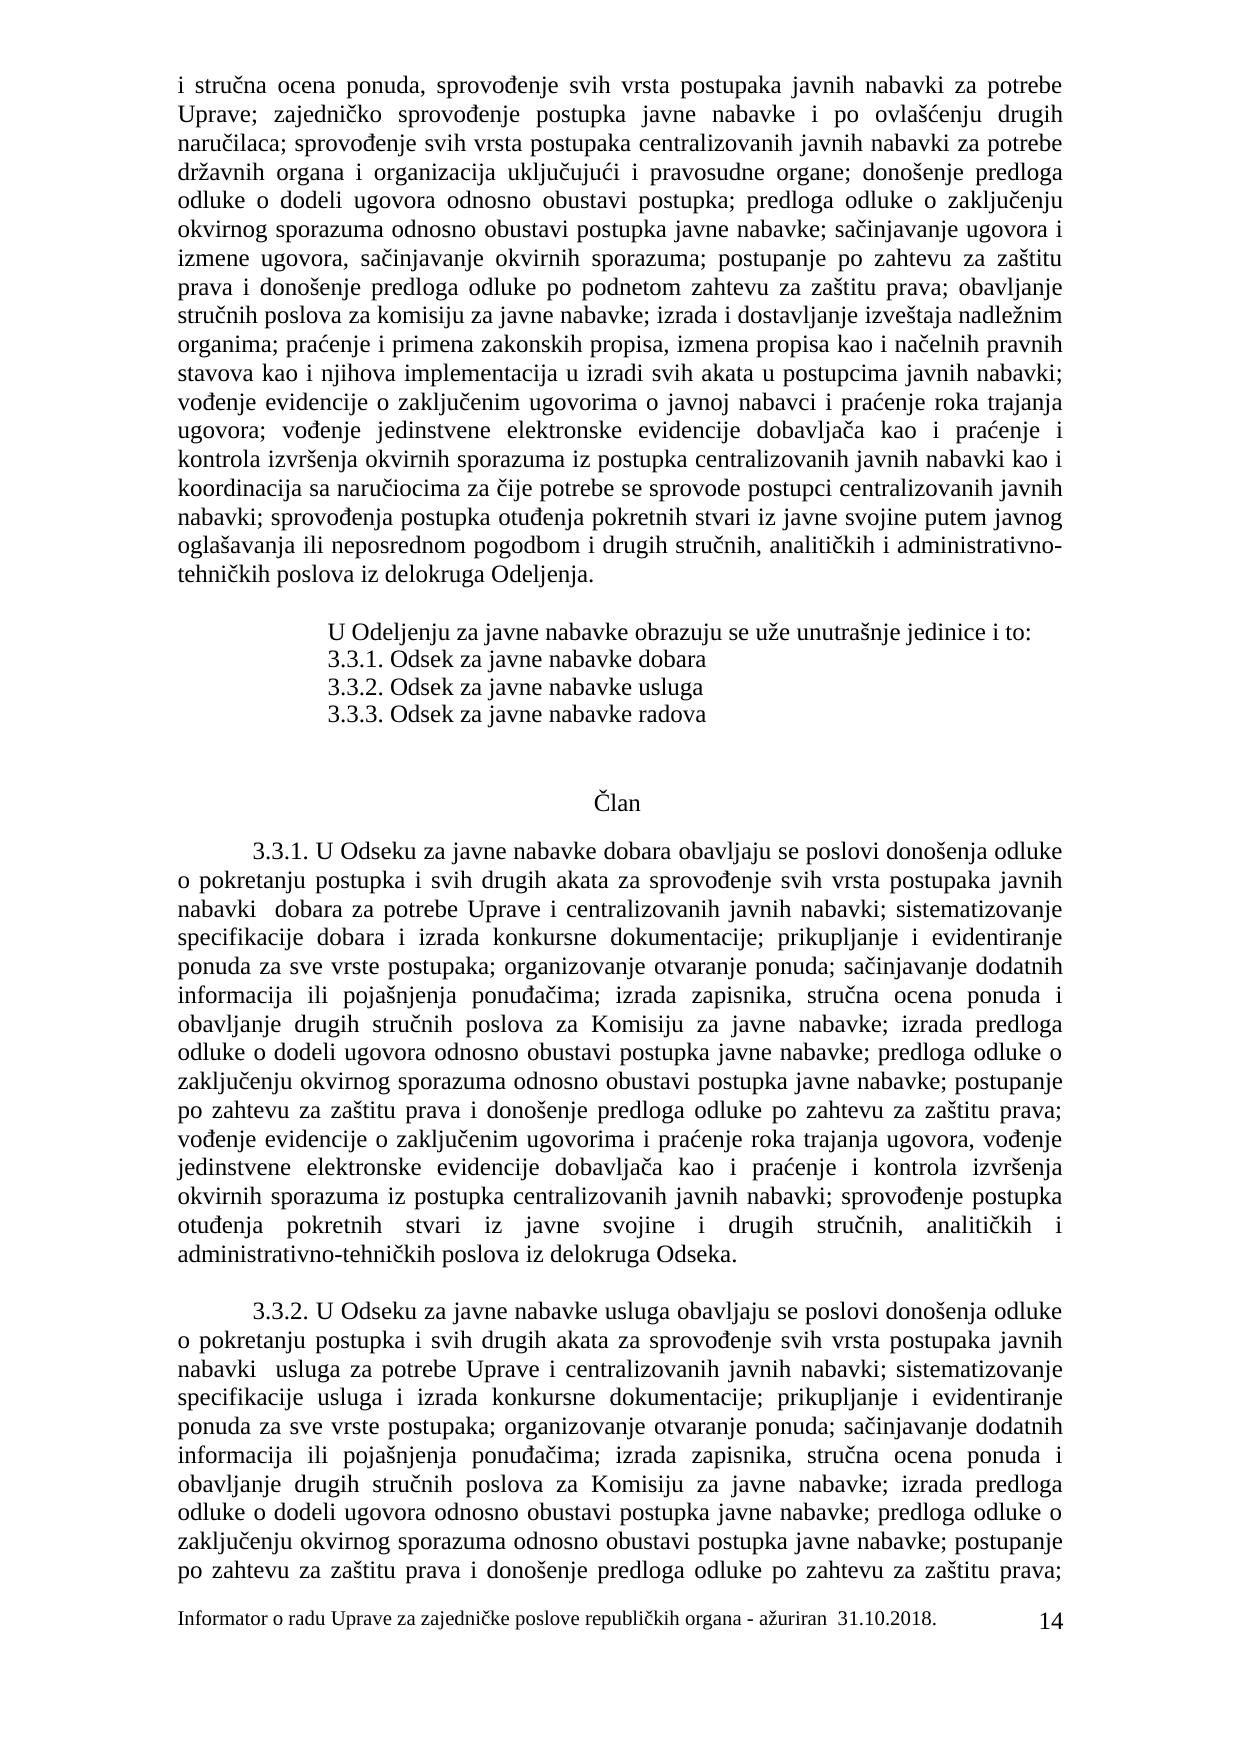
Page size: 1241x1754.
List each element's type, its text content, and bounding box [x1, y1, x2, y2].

text 3.3.2. Odsek za javne nabavke usluga [177, 677, 1063, 699]
text 3.3.3. Odsek za javne nabavke radova [177, 704, 1063, 727]
text 3.3.1. Odsek za javne nabavke dobara [177, 649, 1063, 672]
text U Odelјenju za javne nabavke obrazuju se uže unutrašnje jedinice i to: [177, 617, 1063, 645]
text Član [177, 788, 1063, 817]
text 3.3.2. U Odseku za javne nabavke usluga obavlјaju se poslovi donošenja odluke o pokretanju postupka i svih drugih akata za sprovođenje svih vrsta postupaka javnih nabavki usluga za potrebe Uprave i centralizovanih javnih nabavki; sistematizovanje specifikacije usluga i izrada konkursne dokumentacije; prikuplјanje i evidentiranje ponuda za sve vrste postupaka; organizovanje otvaranje ponuda; sačinjavanje dodatnih informacija ili pojašnjenja ponuđačima; izrada zapisnika, stručna ocena ponuda i obavlјanje drugih stručnih poslova za Komisiju za javne nabavke; izrada predloga odluke o dodeli ugovora odnosno obustavi postupka javne nabavke; predloga odluke o zaklјučenju okvirnog sporazuma odnosno obustavi postupka javne nabavke; postupanje po zahtevu za zaštitu prava i donošenje predloga odluke po zahtevu za zaštitu prava; [177, 1296, 1063, 1584]
text i stručna ocena ponuda, sprovođenje svih vrsta postupaka javnih nabavki za potrebe Uprave; zajedničko sprovođenje postupka javne nabavke i po ovlašćenju drugih naručilaca; sprovođenje svih vrsta postupaka centralizovanih javnih nabavki za potrebe državnih organa i organizacija uklјučujući i pravosudne organe; donošenje predloga odluke o dodeli ugovora odnosno obustavi postupka; predloga odluke o zaklјučenju okvirnog sporazuma odnosno obustavi postupka javne nabavke; sačinjavanje ugovora i izmene ugovora, sačinjavanje okvirnih sporazuma; postupanje po zahtevu za zaštitu prava i donošenje predloga odluke po podnetom zahtevu za zaštitu prava; obavlјanje stručnih poslova za komisiju za javne nabavke; izrada i dostavlјanje izveštaja nadležnim organima; praćenje i primena zakonskih propisa, izmena propisa kao i načelnih pravnih stavova kao i njihova implementacija u izradi svih akata u postupcima javnih nabavki; vođenje evidencije o zaklјučenim ugovorima o javnoj nabavci i praćenje roka trajanja ugovora; vođenje jedinstvene elektronske evidencije dobavlјača kao i praćenje i kontrola izvršenja okvirnih sporazuma iz postupka centralizovanih javnih nabavki kao i koordinacija sa naručiocima za čije potrebe se sprovode postupci centralizovanih javnih nabavki; sprovođenja postupka otuđenja pokretnih stvari iz javne svojine putem javnog oglašavanja ili neposrednom pogodbom i drugih stručnih, analitičkih i administrativno-tehničkih poslova iz delokruga Odelјenja. [177, 70, 1063, 588]
text 3.3.1. U Odseku za javne nabavke dobara obavlјaju se poslovi donošenja odluke o pokretanju postupka i svih drugih akata za sprovođenje svih vrsta postupaka javnih nabavki dobara za potrebe Uprave i centralizovanih javnih nabavki; sistematizovanje specifikacije dobara i izrada konkursne dokumentacije; prikuplјanje i evidentiranje ponuda za sve vrste postupaka; organizovanje otvaranje ponuda; sačinjavanje dodatnih informacija ili pojašnjenja ponuđačima; izrada zapisnika, stručna ocena ponuda i obavlјanje drugih stručnih poslova za Komisiju za javne nabavke; izrada predloga odluke o dodeli ugovora odnosno obustavi postupka javne nabavke; predloga odluke o zaklјučenju okvirnog sporazuma odnosno obustavi postupka javne nabavke; postupanje po zahtevu za zaštitu prava i donošenje predloga odluke po zahtevu za zaštitu prava; vođenje evidencije o zaklјučenim ugovorima i praćenje roka trajanja ugovora, vođenje jedinstvene elektronske evidencije dobavlјača kao i praćenje i kontrola izvršenja okvirnih sporazuma iz postupka centralizovanih javnih nabavki; sprovođenje postupka otuđenja pokretnih stvari iz javne svojine i drugih stručnih, analitičkih i administrativno-tehničkih poslova iz delokruga Odseka. [177, 836, 1063, 1267]
